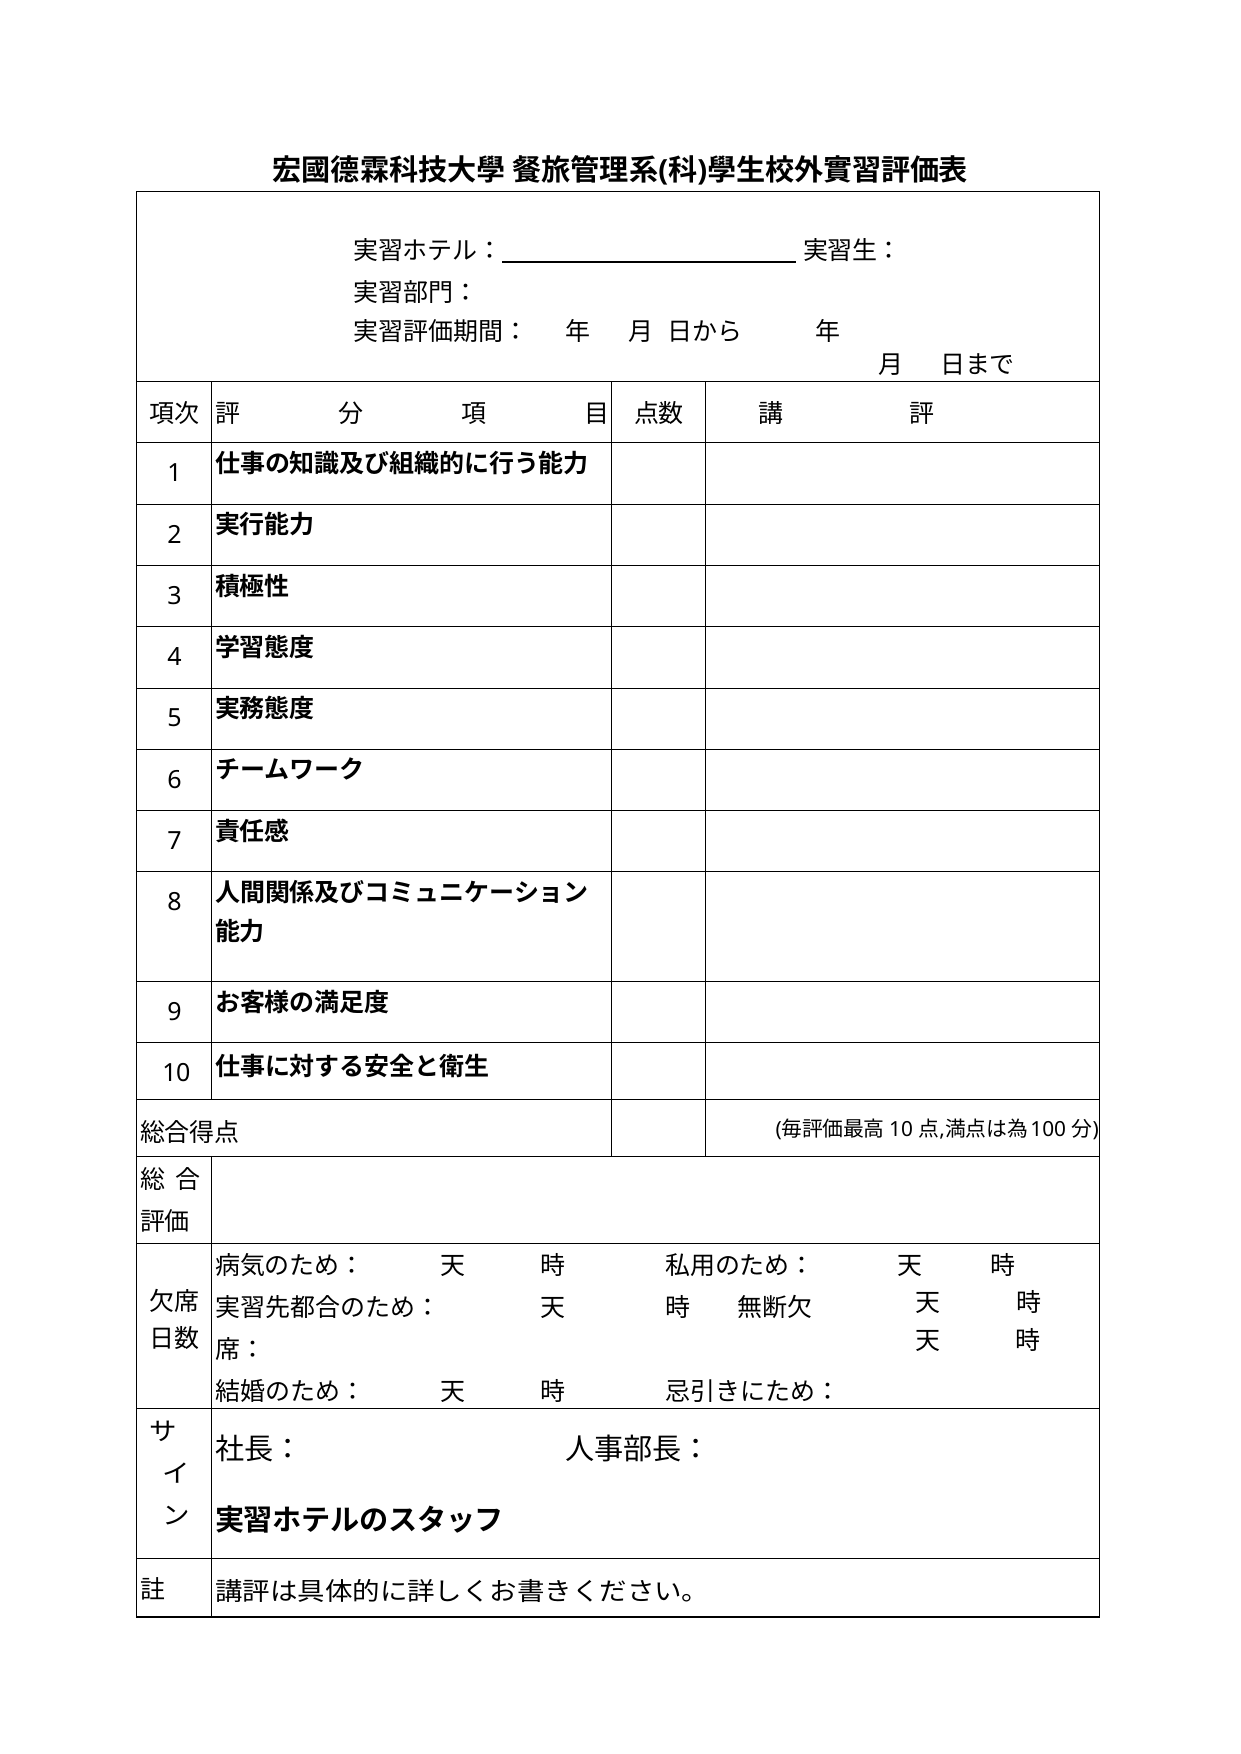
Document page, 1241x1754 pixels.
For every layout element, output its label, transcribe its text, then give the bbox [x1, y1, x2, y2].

table_cell 積極性 [212, 566, 611, 626]
table_cell [612, 811, 705, 871]
table_cell 評 分 項 目 [212, 382, 611, 442]
table_cell 4 [137, 627, 211, 687]
table_cell 点数 [612, 382, 705, 442]
table_cell [706, 443, 1099, 504]
table_cell 2 [137, 505, 211, 565]
table_cell 項次 [137, 382, 211, 442]
table_cell 実務態度 [212, 689, 611, 749]
table_cell [706, 627, 1099, 687]
table_cell [706, 872, 1099, 981]
table_cell [706, 505, 1099, 565]
table_cell [706, 566, 1099, 626]
table_cell [212, 1157, 1099, 1242]
table_cell [612, 1100, 705, 1156]
table_cell 評 [859, 382, 940, 442]
table_cell [612, 627, 705, 687]
table_cell [612, 872, 705, 981]
table_cell 実行能力 [212, 505, 611, 565]
table_cell [612, 689, 705, 749]
table_cell [612, 443, 705, 504]
table_cell [706, 1043, 1099, 1098]
table_cell [706, 982, 1099, 1042]
table_cell 3 [137, 566, 211, 626]
table_cell 6 [137, 750, 211, 810]
table_cell お客様の満足度 [212, 982, 611, 1042]
table_cell サイン [137, 1409, 211, 1557]
table_cell 9 [137, 982, 211, 1042]
table_header 月 [859, 192, 940, 381]
table_header 実習ホテル： 実習生： 実習部門： 実習評価期間： 年 月 日から 年 [212, 192, 858, 381]
table_header 日まで [940, 192, 1099, 381]
table_cell [612, 982, 705, 1042]
table_cell 仕事に対する安全と衛生 [212, 1043, 611, 1098]
table_cell 5 [137, 689, 211, 749]
table_cell 責任感 [212, 811, 611, 871]
table_cell チームワーク [212, 750, 611, 810]
text 宏國德霖科技大學 餐旅管理系(科)學生校外實習評価表 [129, 146, 1111, 189]
table_cell [706, 750, 1099, 810]
table_cell (毎評価最高 10 点,満点は為 100 分) [706, 1100, 1099, 1156]
table_cell 時 時時 [940, 1244, 1099, 1408]
table_cell 病気のため： 天 時 私用のため： 実習先都合のため： 天 時 無断欠席： 結婚のため： 天 時 忌引きにため： [212, 1244, 858, 1408]
table_cell 仕事の知識及び組織的に行う能力 [212, 443, 611, 504]
table_cell [940, 382, 1099, 442]
table_cell 講評は具体的に詳しくお書きください。 [212, 1559, 1099, 1616]
table_cell 10 [137, 1043, 211, 1098]
table_cell 天 天天 [859, 1244, 940, 1408]
table_cell [612, 566, 705, 626]
table_cell 社長： 人事部長： 実習ホテルのスタッフ [212, 1409, 1099, 1557]
table_cell 7 [137, 811, 211, 871]
table_cell [706, 811, 1099, 871]
table_header [137, 192, 212, 381]
table_cell 欠席日数 [137, 1244, 211, 1408]
table_cell 註 [137, 1559, 211, 1616]
table_cell 人間関係及びコミュニケーション 能力 [212, 872, 611, 981]
table_cell 総 合評価 [137, 1157, 211, 1242]
table_cell 講 [706, 382, 858, 442]
table_cell [612, 1043, 705, 1098]
table_cell [612, 505, 705, 565]
table_cell [612, 750, 705, 810]
table_cell 8 [137, 872, 211, 981]
table_cell 1 [137, 443, 211, 504]
table_cell [706, 689, 1099, 749]
table_cell 総合得点 [137, 1100, 611, 1156]
table_cell 学習態度 [212, 627, 611, 687]
